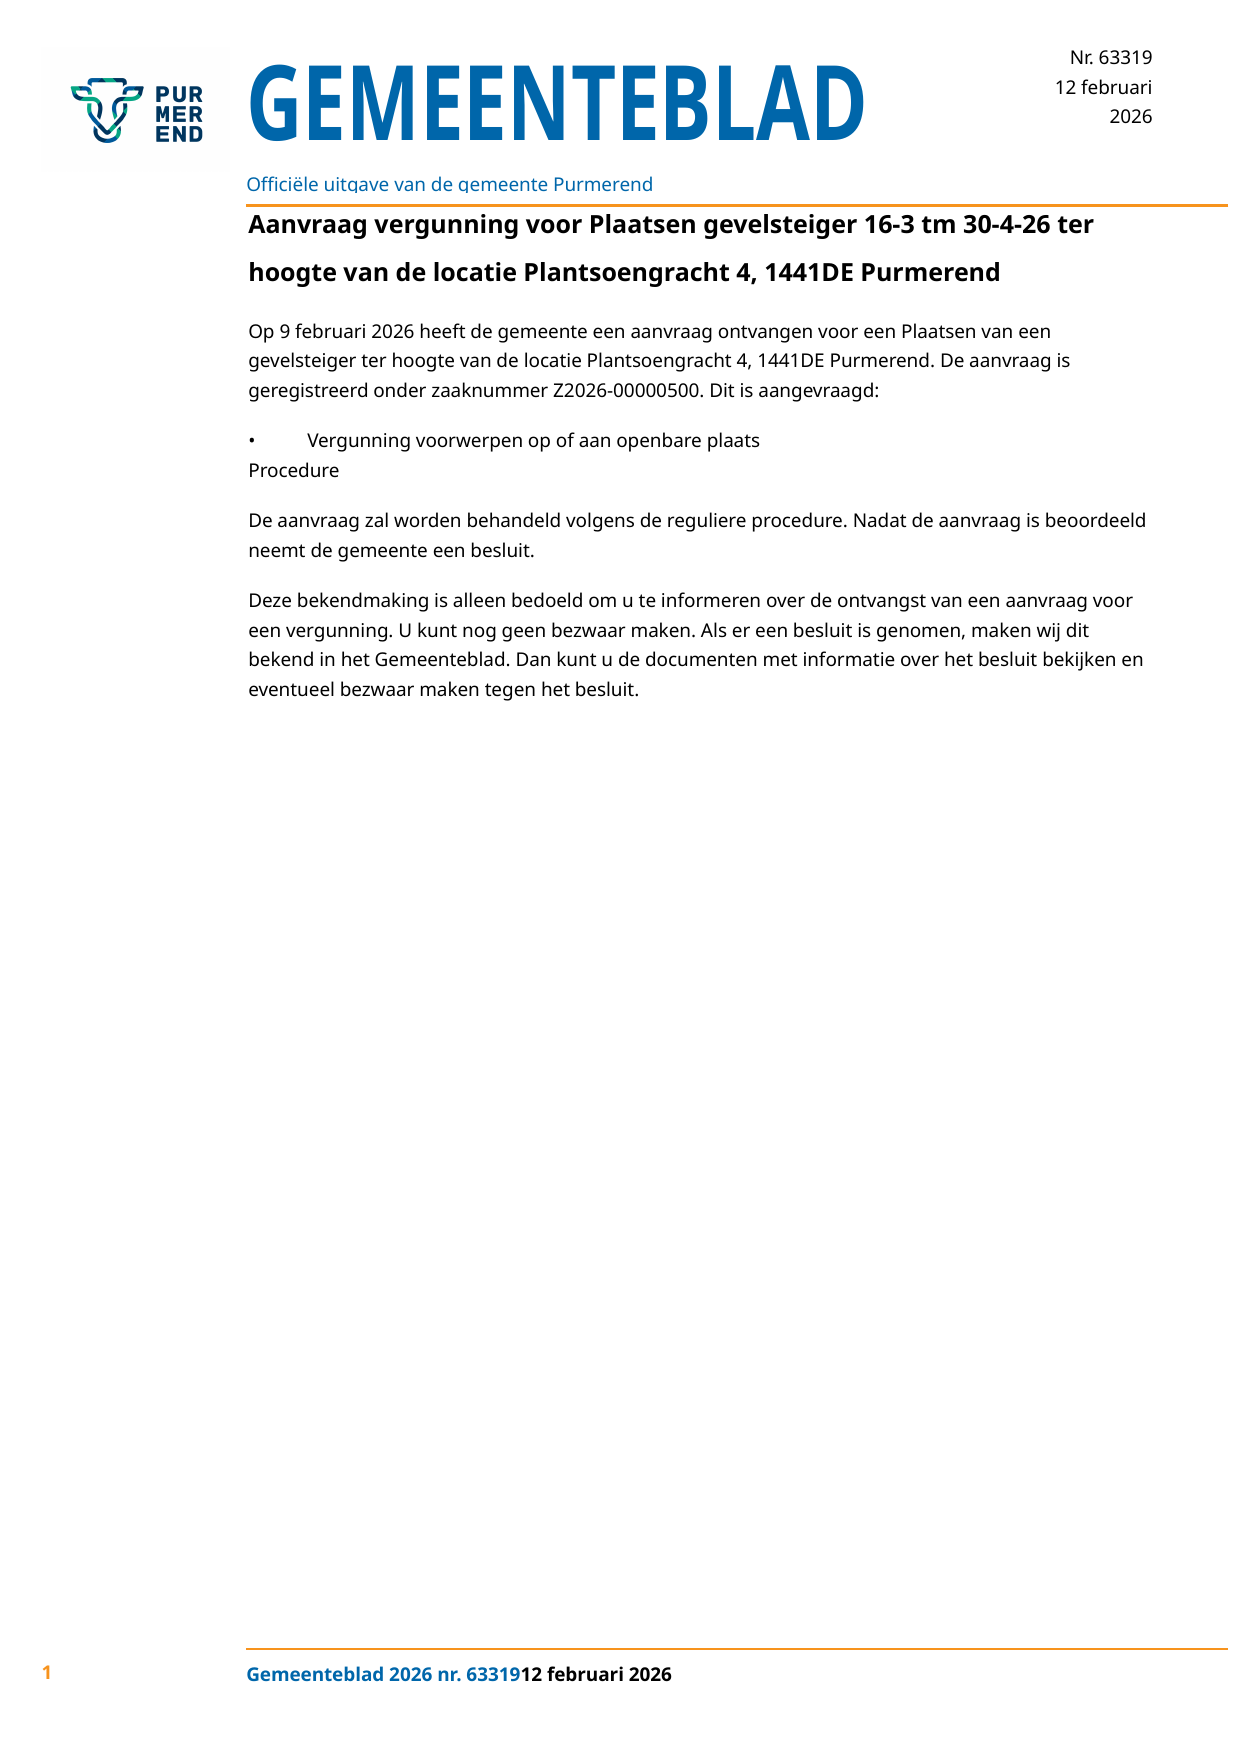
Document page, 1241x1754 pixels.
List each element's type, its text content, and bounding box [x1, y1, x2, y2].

list Vergunning voorwerpen op of aan openbare plaats [248, 427, 1152, 453]
text Op 9 februari 2026 heeft de gemeente een aanvraag ontvangen voor een Plaatsen van een gevelsteiger ter hoogte van de locatie Plantsoengracht 4, 1441DE Purmerend. De aanvraag is geregistreerd onder zaaknummer Z2026-00000500. Dit is aangevraagd: [248, 318, 1152, 403]
text Deze bekendmaking is alleen bedoeld om u te informeren over de ontvangst van een aanvraag voor een vergunning. U kunt nog geen bezwaar maken. Als er een besluit is genomen, maken wij dit bekend in het Gemeenteblad. Dan kunt u de documenten met informatie over het besluit bekijken en eventueel bezwaar maken tegen het besluit. [248, 587, 1152, 702]
text De aanvraag zal worden behandeld volgens de reguliere procedure. Nadat de aanvraag is beoordeeld neemt de gemeente een besluit. [248, 507, 1152, 563]
text Aanvraag vergunning voor Plaatsen gevelsteiger 16-3 tm 30-4-26 ter hoogte van de locatie Plantsoengracht 4, 1441DE Purmerend [248, 207, 1152, 288]
picture [41, 47, 231, 172]
text Procedure [248, 457, 1152, 483]
